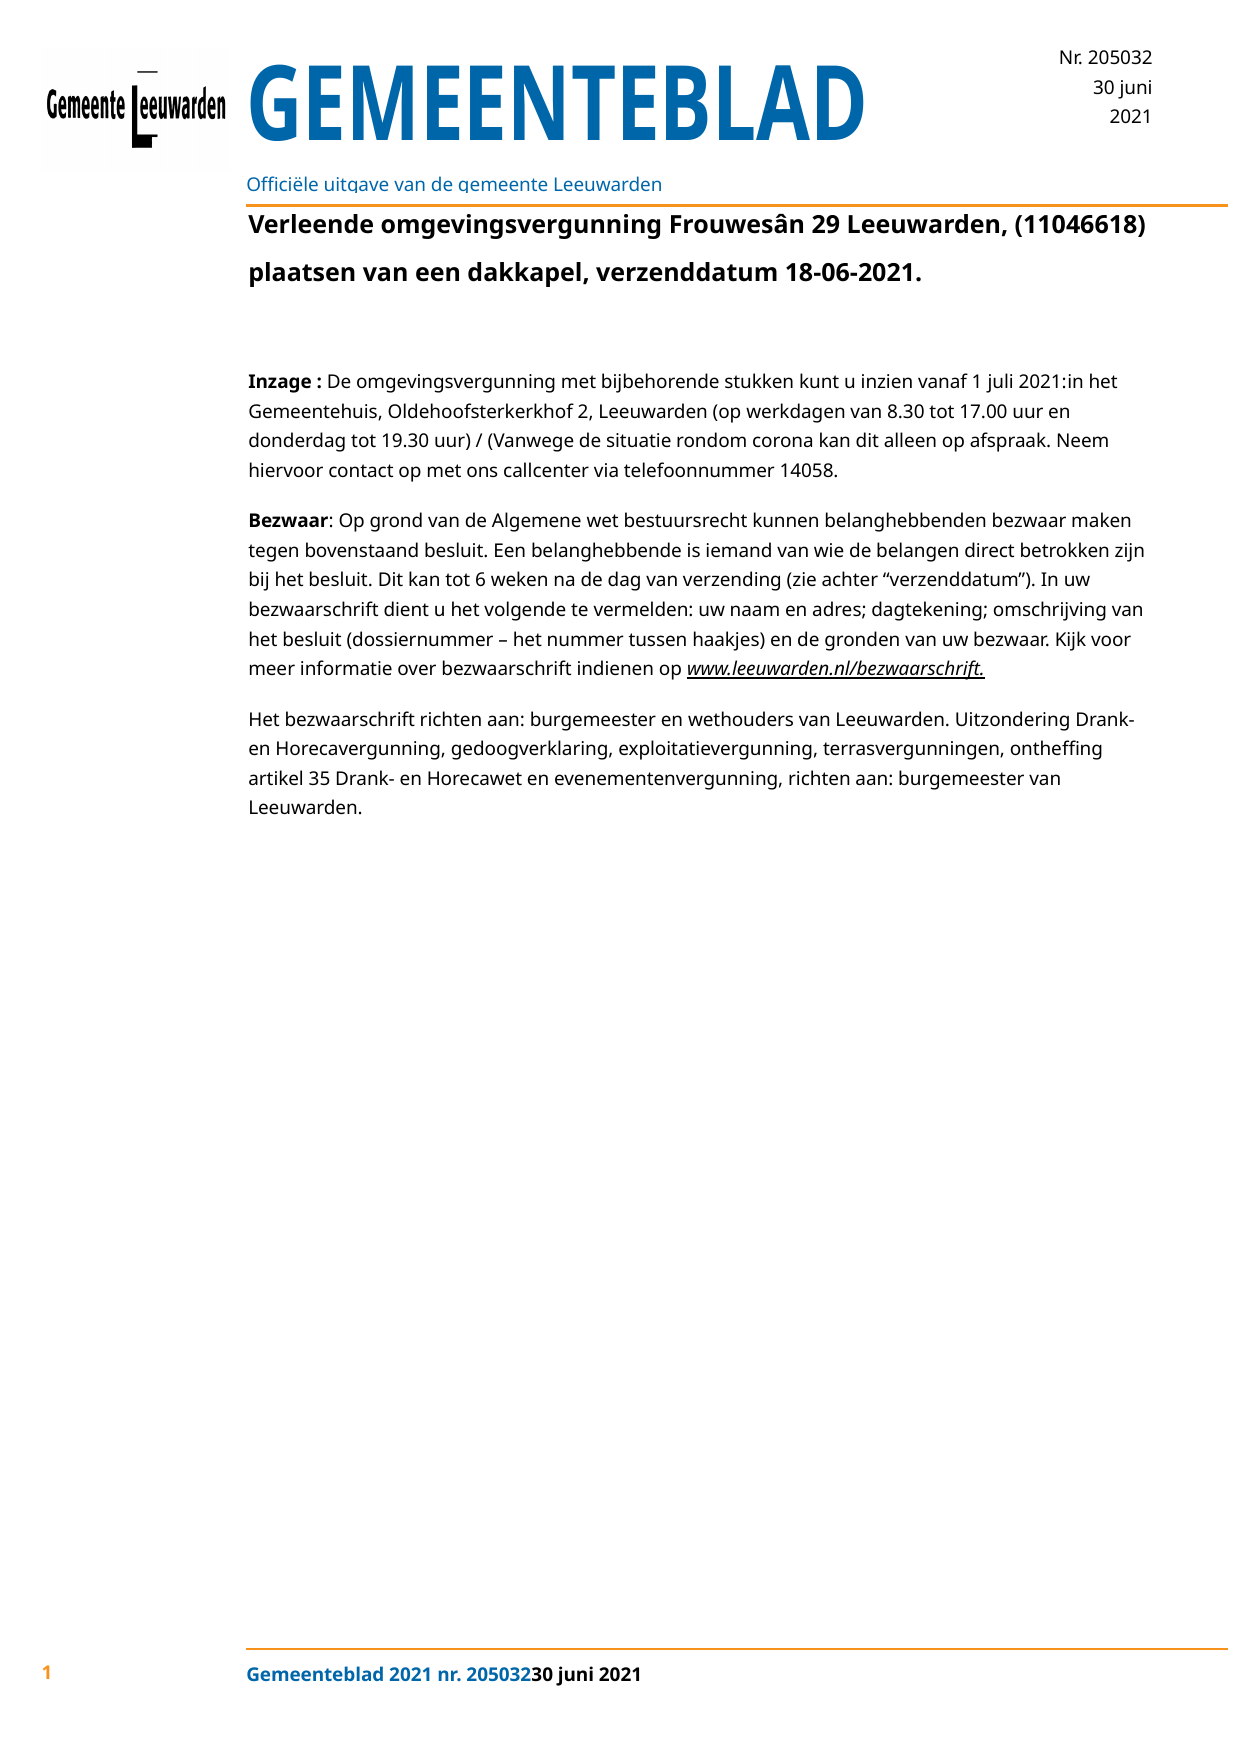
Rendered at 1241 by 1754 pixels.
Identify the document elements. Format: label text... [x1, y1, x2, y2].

text Bezwaar: Op grond van de Algemene wet bestuursrecht kunnen belanghebbenden bezwaar maken tegen bovenstaand besluit. Een belanghebbende is iemand van wie de belangen direct betrokken zijn bij het besluit. Dit kan tot 6 weken na de dag van verzending (zie achter “verzenddatum”). In uw bezwaarschrift dient u het volgende te vermelden: uw naam en adres; dagtekening; omschrijving van het besluit (dossiernummer – het nummer tussen haakjes) en de gronden van uw bezwaar. Kijk voor meer informatie over bezwaarschrift indienen op www.leeuwarden.nl/bezwaarschrift. [248, 507, 1152, 681]
picture [41, 47, 231, 172]
text Verleende omgevingsvergunning Frouwesân 29 Leeuwarden, (11046618) plaatsen van een dakkapel, verzenddatum 18-06-2021. [248, 207, 1152, 288]
text Het bezwaarschrift richten aan: burgemeester en wethouders van Leeuwarden. Uitzondering Drank- en Horecavergunning, gedoogverklaring, exploitatievergunning, terrasvergunningen, ontheffing artikel 35 Drank- en Horecawet en evenementenvergunning, richten aan: burgemeester van Leeuwarden. [248, 706, 1152, 820]
text Inzage : De omgevingsvergunning met bijbehorende stukken kunt u inzien vanaf 1 juli 2021:in het Gemeentehuis, Oldehoofsterkerkhof 2, Leeuwarden (op werkdagen van 8.30 tot 17.00 uur en donderdag tot 19.30 uur) / (Vanwege de situatie rondom corona kan dit alleen op afspraak. Neem hiervoor contact op met ons callcenter via telefoonnummer 14058. [248, 368, 1152, 483]
